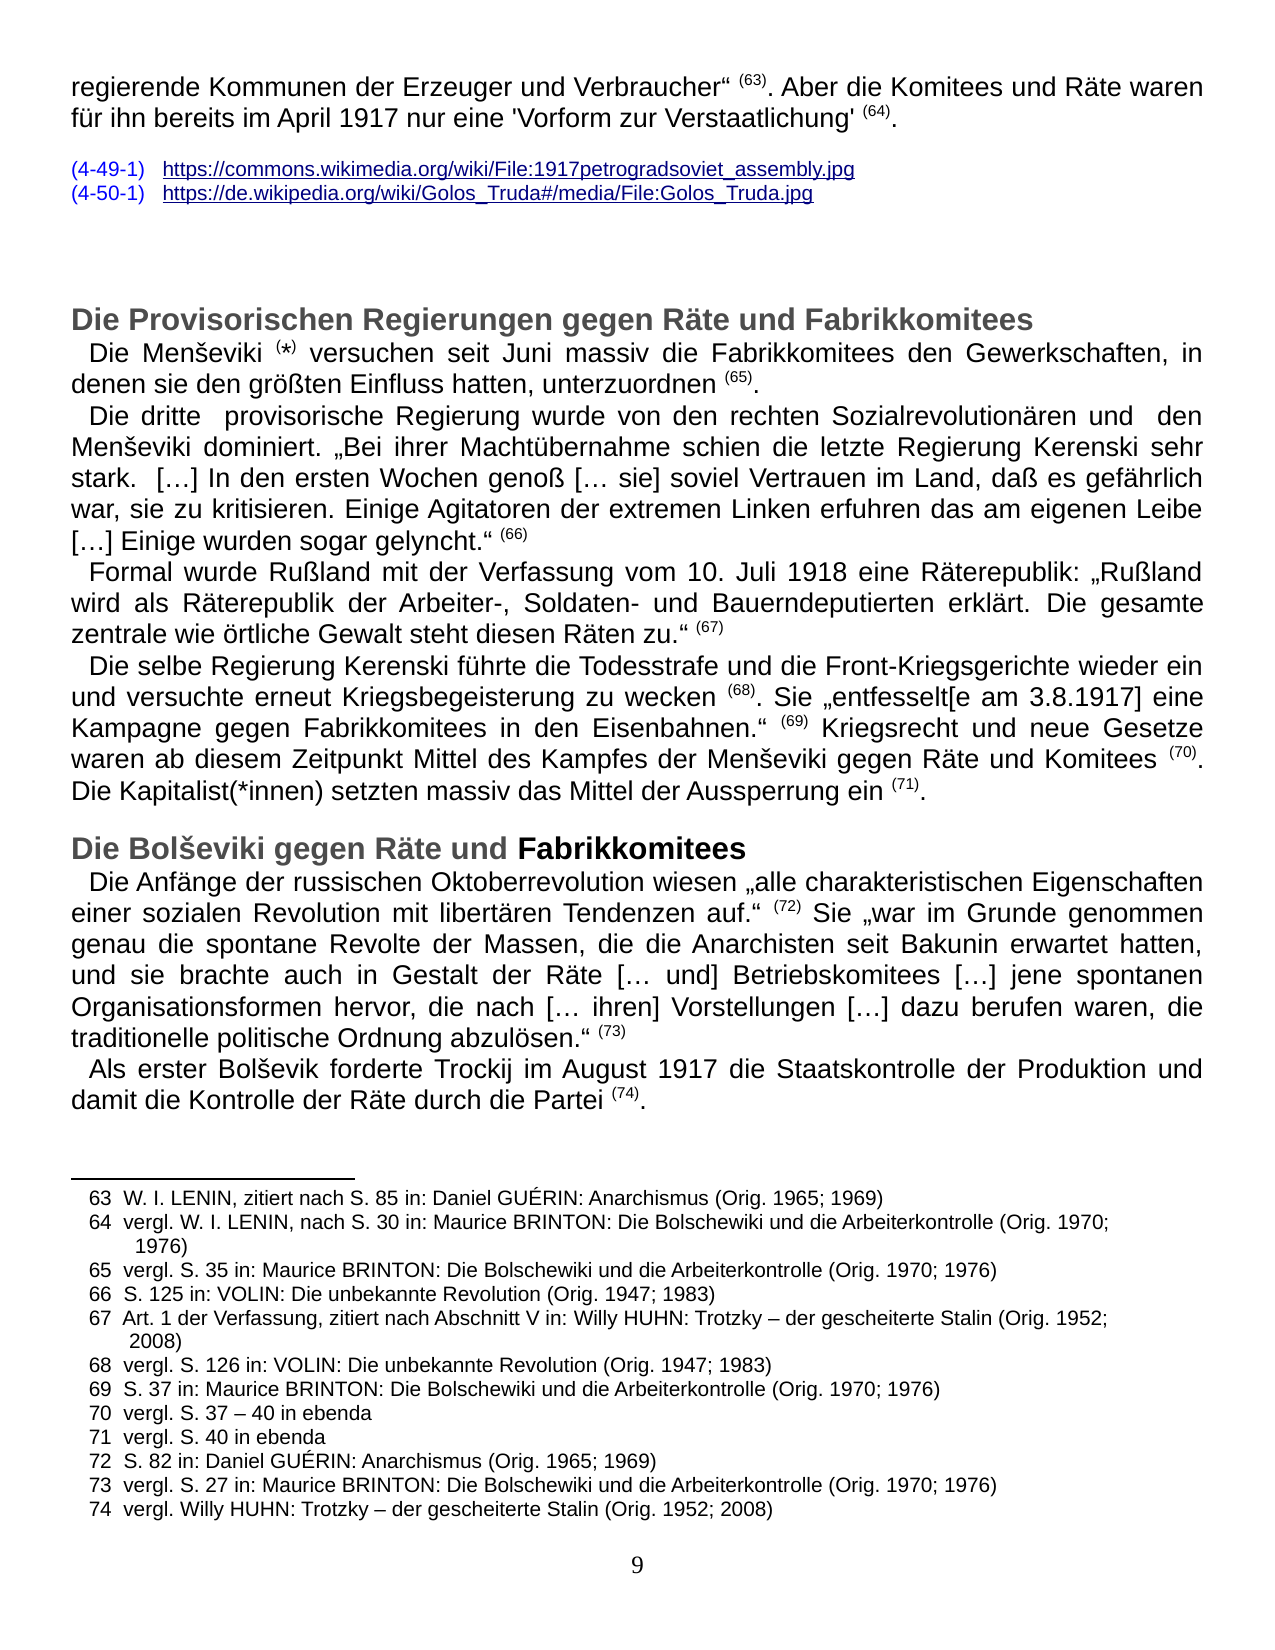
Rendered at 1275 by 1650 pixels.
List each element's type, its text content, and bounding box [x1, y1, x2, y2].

text regierende Kommunen der Erzeuger und Verbraucher“ (). Aber die Komitees und Räte waren für ihn bereits im April 1917 nur eine 'Vorform zur Verstaatlichung' (). [71, 71, 1204, 133]
text S. 37 in: Maurice BRINTON: Die Bolschewiki und die Arbeiterkontrolle (Orig. 1970; 1976) [71, 1377, 1204, 1401]
text vergl. Willy HUHN: Trotzky – der gescheiterte Stalin (Orig. 1952; 2008) [71, 1497, 1204, 1521]
text S. 125 in: VOLIN: Die unbekannte Revolution (Orig. 1947; 1983) [71, 1281, 1204, 1305]
subtitle S. 82 in: Daniel GUÉRIN: Anarchismus (Orig. 1965; 1969) [71, 1449, 1204, 1473]
text Art. 1 der Verfassung, zitiert nach Abschnitt V in: Willy HUHN: Trotzky – der gescheiterte Stalin (Orig. 1952; [71, 1305, 1204, 1329]
text 2008) [71, 1329, 1204, 1353]
subtitle Die Menševiki (*) versuchen seit Juni massiv die Fabrikkomitees den Gewerkschaften, in denen sie den größten Einfluss hatten, unterzuordnen (). [71, 337, 1204, 399]
subtitle Formal wurde Rußland mit der Verfassung vom 10. Juli 1918 eine Räterepublik: „Rußland wird als Räterepublik der Arbeiter-, Soldaten- und Bauerndeputierten erklärt. Die gesamte zentrale wie örtliche Gewalt steht diesen Räten zu.“ () [71, 556, 1204, 649]
text vergl. W. I. LENIN, nach S. 30 in: Maurice BRINTON: Die Bolschewiki und die Arbeiterkontrolle (Orig. 1970; [71, 1209, 1204, 1233]
subtitle Die Anfänge der russischen Oktoberrevolution wiesen „alle charakteristischen Eigenschaften einer sozialen Revolution mit libertären Tendenzen auf.“ () Sie „war im Grunde genommen genau die spontane Revolte der Massen, die die Anarchisten seit Bakunin erwartet hatten, und sie brachte auch in Gestalt der Räte [… und] Betriebskomitees […] jene spontanen Organisationsformen hervor, die nach [… ihren] Vorstellungen […] dazu berufen waren, die traditionelle politische Ordnung abzulösen.“ () [71, 866, 1204, 1053]
subtitle Die dritte provisorische Regierung wurde von den rechten Sozialrevolutionären und den Menševiki dominiert. „Bei ihrer Machtübernahme schien die letzte Regierung Kerenski sehr stark. […] In den ersten Wochen genoß [… sie] soviel Vertrauen im Land, daß es gefährlich war, sie zu kritisieren. Einige Agitatoren der extremen Linken erfuhren das am eigenen Leibe […] Einige wurden sogar gelyncht.“ () [71, 399, 1204, 556]
text vergl. S. 126 in: VOLIN: Die unbekannte Revolution (Orig. 1947; 1983) [71, 1353, 1204, 1377]
subtitle Die Bolševiki gegen Räte und Fabrikkomitees [71, 830, 1204, 866]
text 1976) [71, 1233, 1204, 1257]
text vergl. S. 40 in ebenda [71, 1425, 1204, 1449]
subtitle vergl. S. 27 in: Maurice BRINTON: Die Bolschewiki und die Arbeiterkontrolle (Orig. 1970; 1976) [71, 1473, 1204, 1497]
subtitle Die Provisorischen Regierungen gegen Räte und Fabrikkomitees [71, 301, 1204, 337]
subtitle (4-50-1) https://de.wikipedia.org/wiki/Golos_Truda#/media/File:Golos_Truda.jpg [71, 181, 1204, 205]
text vergl. S. 35 in: Maurice BRINTON: Die Bolschewiki und die Arbeiterkontrolle (Orig. 1970; 1976) [71, 1257, 1204, 1281]
subtitle Die selbe Regierung Kerenski führte die Todesstrafe und die Front-Kriegsgerichte wieder ein und versuchte erneut Kriegsbegeisterung zu wecken (). Sie „entfesselt[e am 3.8.1917] eine Kampagne gegen Fabrikkomitees in den Eisenbahnen.“ () Kriegsrecht und neue Gesetze waren ab diesem Zeitpunkt Mittel des Kampfes der Menševiki gegen Räte und Komitees (). Die Kapitalist(*innen) setzten massiv das Mittel der Aussperrung ein (). [71, 649, 1204, 806]
subtitle (4-49-1) https://commons.wikimedia.org/wiki/File:1917petrogradsoviet_assembly.jpg [71, 157, 1204, 181]
text W. I. LENIN, zitiert nach S. 85 in: Daniel GUÉRIN: Anarchismus (Orig. 1965; 1969) [71, 1186, 1204, 1209]
subtitle Als erster Bolševik forderte Trockij im August 1917 die Staatskontrolle der Produktion und damit die Kontrolle der Räte durch die Partei (). [71, 1053, 1204, 1116]
text vergl. S. 37 – 40 in ebenda [71, 1401, 1204, 1425]
